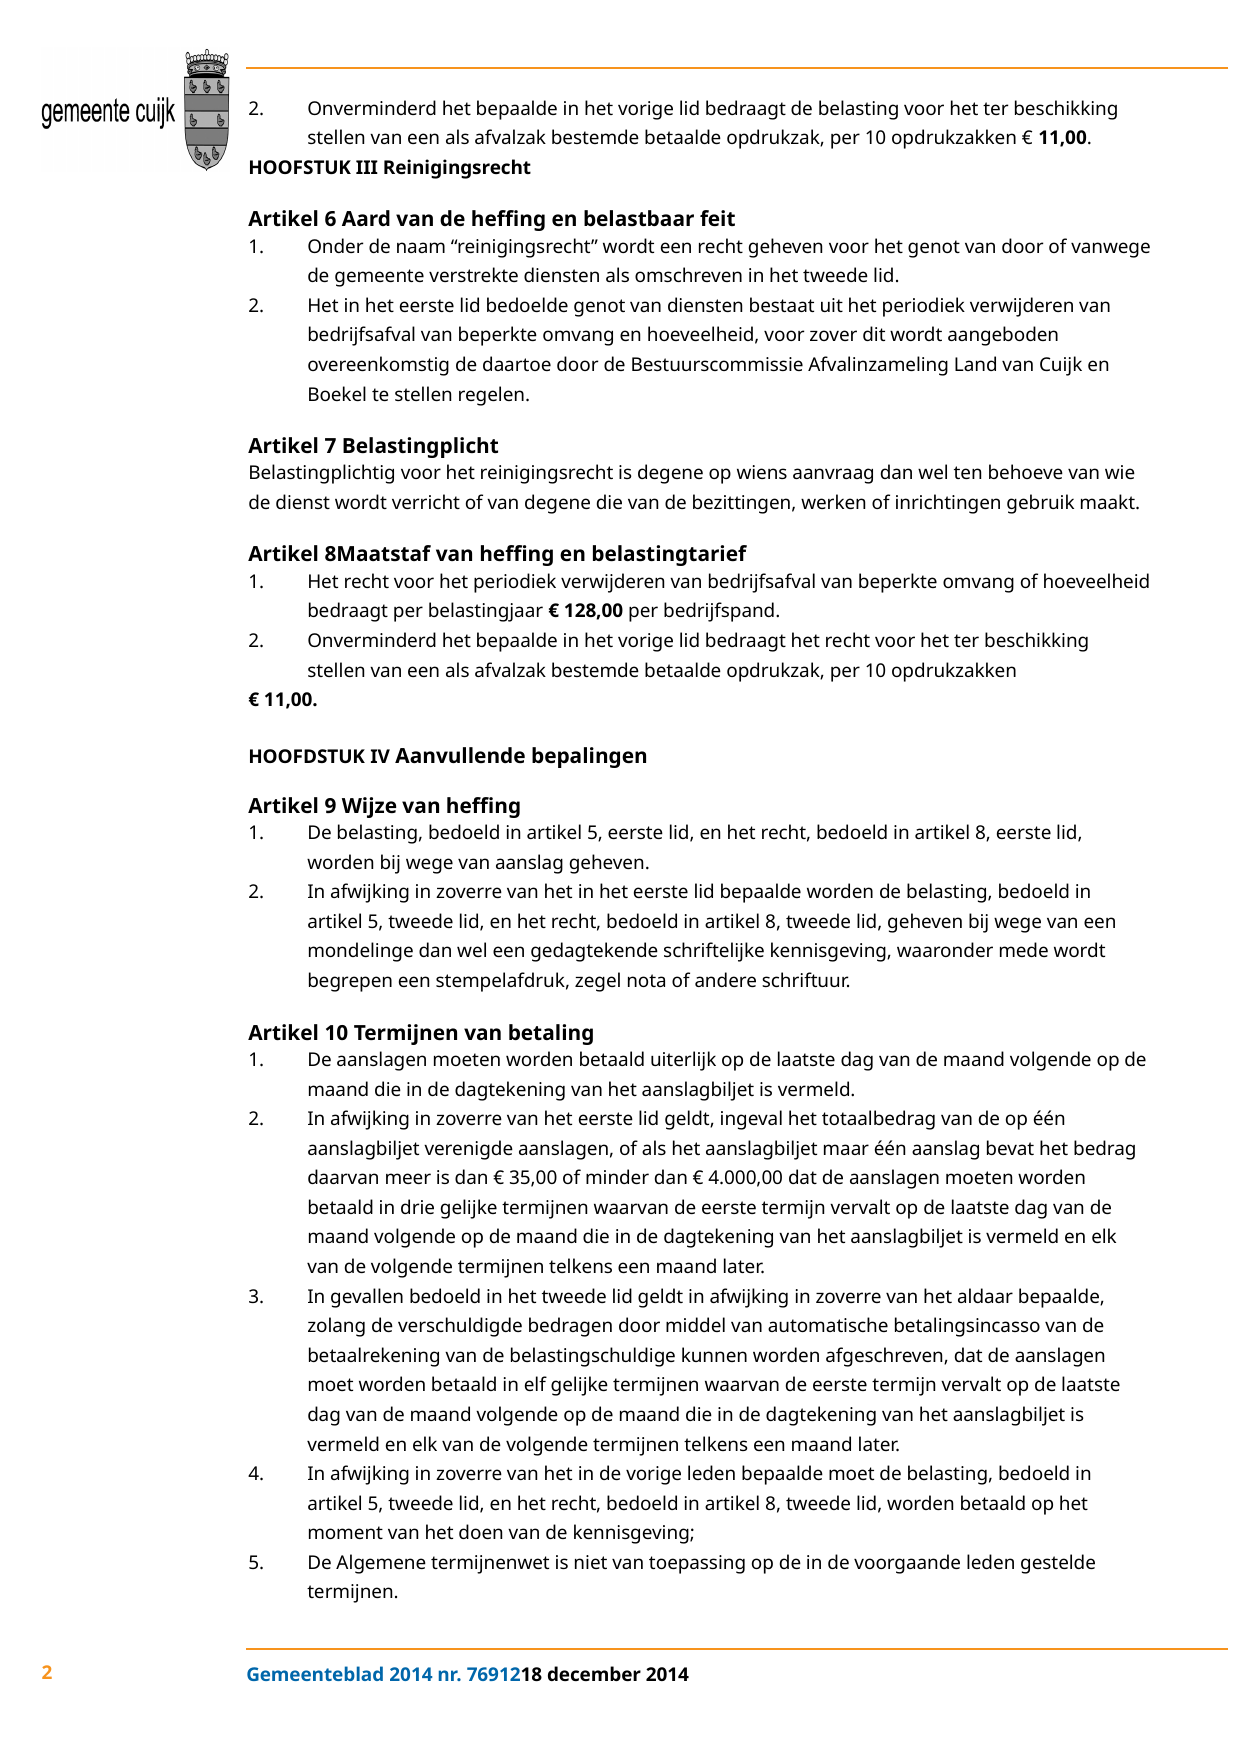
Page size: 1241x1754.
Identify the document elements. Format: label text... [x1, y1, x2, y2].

list De aanslagen moeten worden betaald uiterlijk op de laatste dag van de maand volgende op de maand die in de dagtekening van het aanslagbiljet is vermeld. [248, 1046, 1152, 1101]
text Artikel 9 Wijze van heffing [248, 791, 1152, 819]
list In afwijking in zoverre van het in de vorige leden bepaalde moet de belasting, bedoeld in artikel 5, tweede lid, en het recht, bedoeld in artikel 8, tweede lid, worden betaald op het moment van het doen van de kennisgeving; [248, 1460, 1152, 1545]
list In gevallen bedoeld in het tweede lid geldt in afwijking in zoverre van het aldaar bepaalde, zolang de verschuldigde bedragen door middel van automatische betalingsincasso van de betaalrekening van de belastingschuldige kunnen worden afgeschreven, dat de aanslagen moet worden betaald in elf gelijke termijnen waarvan de eerste termijn vervalt op de laatste dag van de maand volgende op de maand die in de dagtekening van het aanslagbiljet is vermeld en elk van de volgende termijnen telkens een maand later. [248, 1283, 1152, 1456]
list Onverminderd het bepaalde in het vorige lid bedraagt de belasting voor het ter beschikking stellen van een als afvalzak bestemde betaalde opdrukzak, per 10 opdrukzakken € 11,00. [248, 95, 1152, 150]
text Belastingplichtig voor het reinigingsrecht is degene op wiens aanvraag dan wel ten behoeve van wie de dienst wordt verricht of van degene die van de bezittingen, werken of inrichtingen gebruik maakt. [248, 459, 1152, 515]
text € 11,00. [248, 686, 1152, 712]
list Het recht voor het periodiek verwijderen van bedrijfsafval van beperkte omvang of hoeveelheid bedraagt per belastingjaar € 128,00 per bedrijfspand. [248, 568, 1152, 623]
list Onverminderd het bepaalde in het vorige lid bedraagt het recht voor het ter beschikking stellen van een als afvalzak bestemde betaalde opdrukzak, per 10 opdrukzakken [248, 627, 1152, 682]
text Artikel 8Maatstaf van heffing en belastingtarief [248, 539, 1152, 568]
picture [41, 47, 231, 172]
text HOOFDSTUK IV Aanvullende bepalingen [248, 742, 1152, 770]
list De Algemene termijnenwet is niet van toepassing op de in de voorgaande leden gestelde termijnen. [248, 1549, 1152, 1604]
list Het in het eerste lid bedoelde genot van diensten bestaat uit het periodiek verwijderen van bedrijfsafval van beperkte omvang en hoeveelheid, voor zover dit wordt aangeboden overeenkomstig de daartoe door de Bestuurscommissie Afvalinzameling Land van Cuijk en Boekel te stellen regelen. [248, 292, 1152, 406]
text Artikel 10 Termijnen van betaling [248, 1018, 1152, 1046]
list In afwijking in zoverre van het in het eerste lid bepaalde worden de belasting, bedoeld in artikel 5, tweede lid, en het recht, bedoeld in artikel 8, tweede lid, geheven bij wege van een mondelinge dan wel een gedagtekende schriftelijke kennisgeving, waaronder mede wordt begrepen een stempelafdruk, zegel nota of andere schriftuur. [248, 878, 1152, 993]
text Artikel 6 Aard van de heffing en belastbaar feit [248, 204, 1152, 233]
list In afwijking in zoverre van het eerste lid geldt, ingeval het totaalbedrag van de op één aanslagbiljet verenigde aanslagen, of als het aanslagbiljet maar één aanslag bevat het bedrag daarvan meer is dan € 35,00 of minder dan € 4.000,00 dat de aanslagen moeten worden betaald in drie gelijke termijnen waarvan de eerste termijn vervalt op de laatste dag van de maand volgende op de maand die in de dagtekening van het aanslagbiljet is vermeld en elk van de volgende termijnen telkens een maand later. [248, 1105, 1152, 1279]
text Artikel 7 Belastingplicht [248, 431, 1152, 459]
list De belasting, bedoeld in artikel 5, eerste lid, en het recht, bedoeld in artikel 8, eerste lid, worden bij wege van aanslag geheven. [248, 819, 1152, 875]
text HOOFSTUK III Reinigingsrecht [248, 154, 1152, 180]
list Onder de naam “reinigingsrecht” wordt een recht geheven voor het genot van door of vanwege de gemeente verstrekte diensten als omschreven in het tweede lid. [248, 233, 1152, 288]
